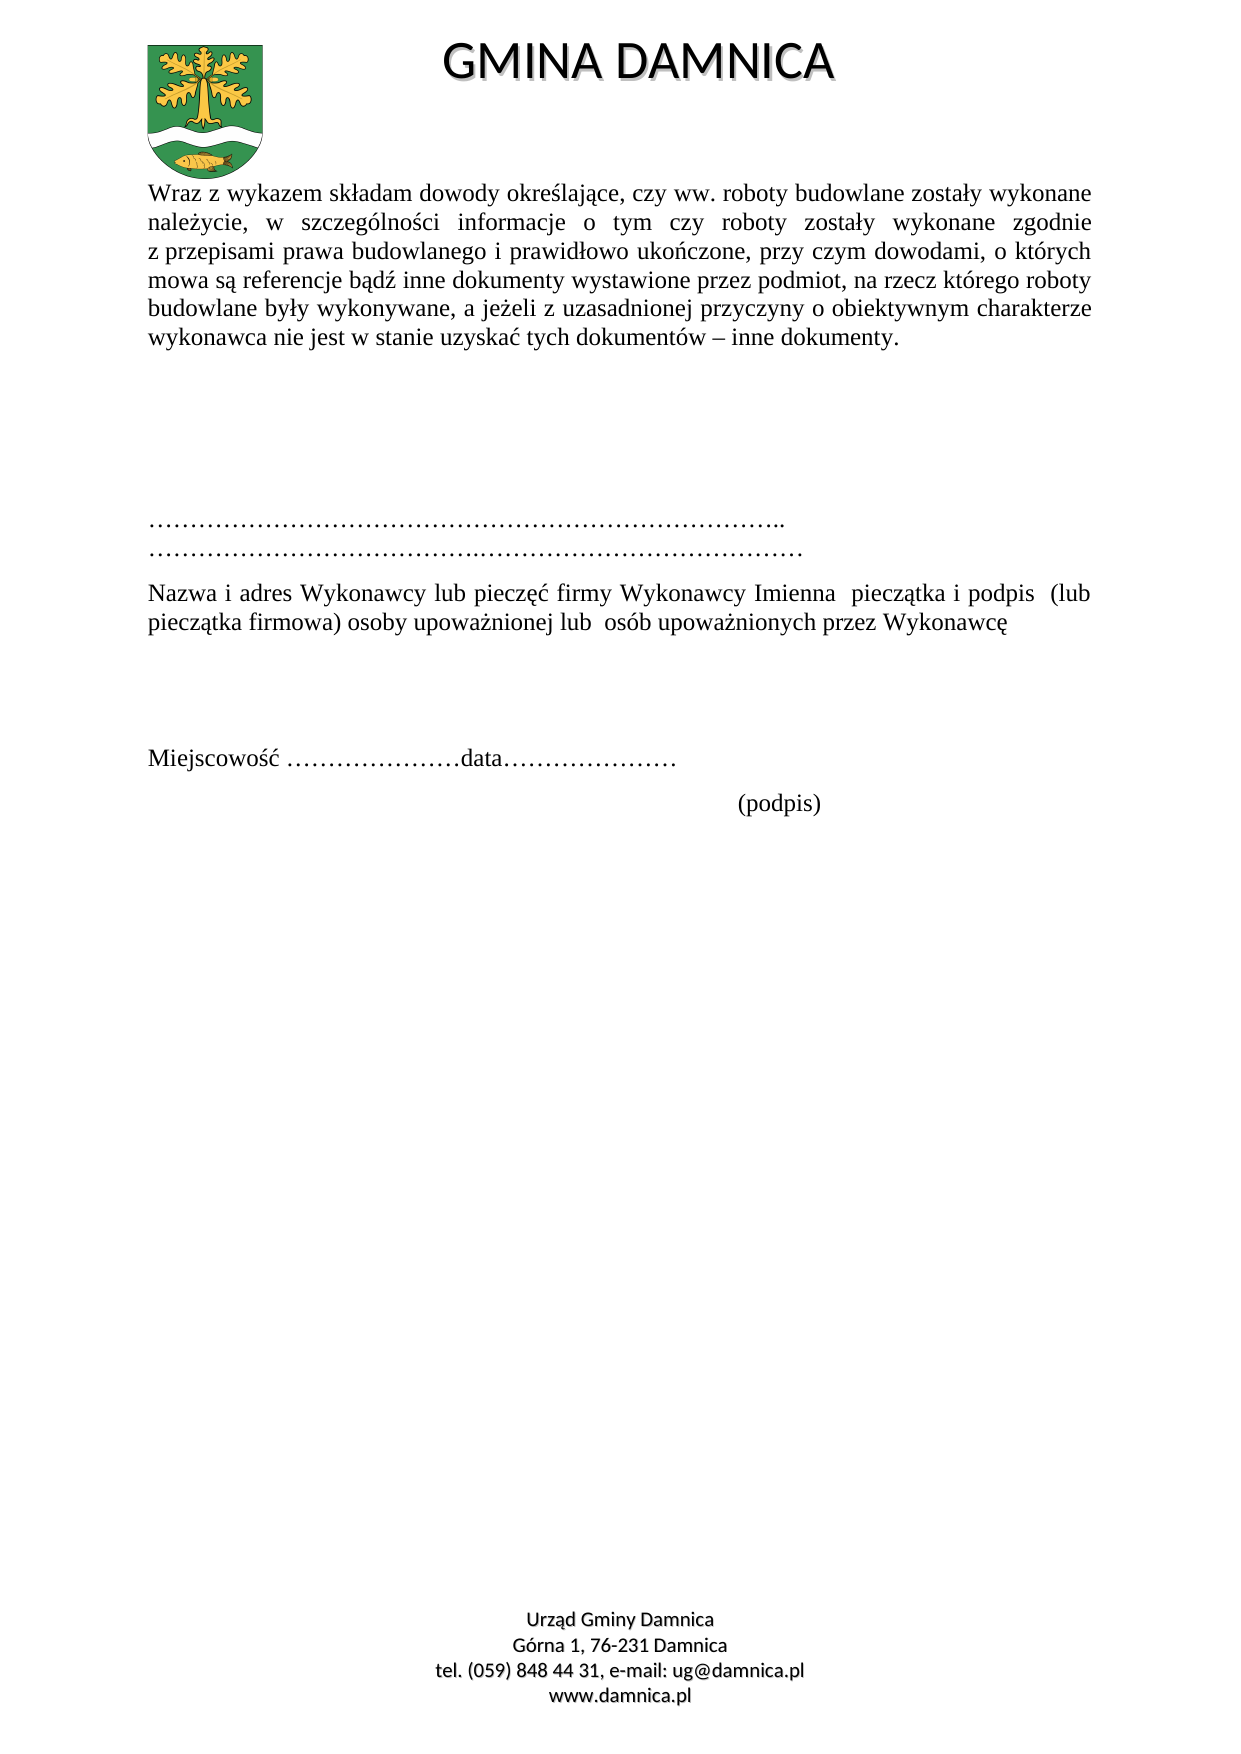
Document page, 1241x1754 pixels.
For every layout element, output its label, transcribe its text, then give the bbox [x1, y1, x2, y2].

text Nazwa i adres Wykonawcy lub pieczęć firmy Wykonawcy Imienna pieczątka i podpis (lub pieczątka firmowa) osoby upoważnionej lub osób upoważnionych przez Wykonawcę [148, 578, 1093, 636]
text ………………………………………………………………….. ………………………………….………………………………… [148, 504, 1093, 561]
text Wraz z wykazem składam dowody określające, czy ww. roboty budowlane zostały wykonane należycie, w szczególności informacje o tym czy roboty zostały wykonane zgodnie z przepisami prawa budowlanego i prawidłowo ukończone, przy czym dowodami, o których mowa są referencje bądź inne dokumenty wystawione przez podmiot, na rzecz którego roboty budowlane były wykonywane, a jeżeli z uzasadnionej przyczyny o obiektywnym charakterze wykonawca nie jest w stanie uzyskać tych dokumentów – inne dokumenty. [148, 178, 1093, 351]
text Miejscowość …………………data………………… [148, 743, 1093, 772]
text (podpis) [148, 788, 1093, 817]
